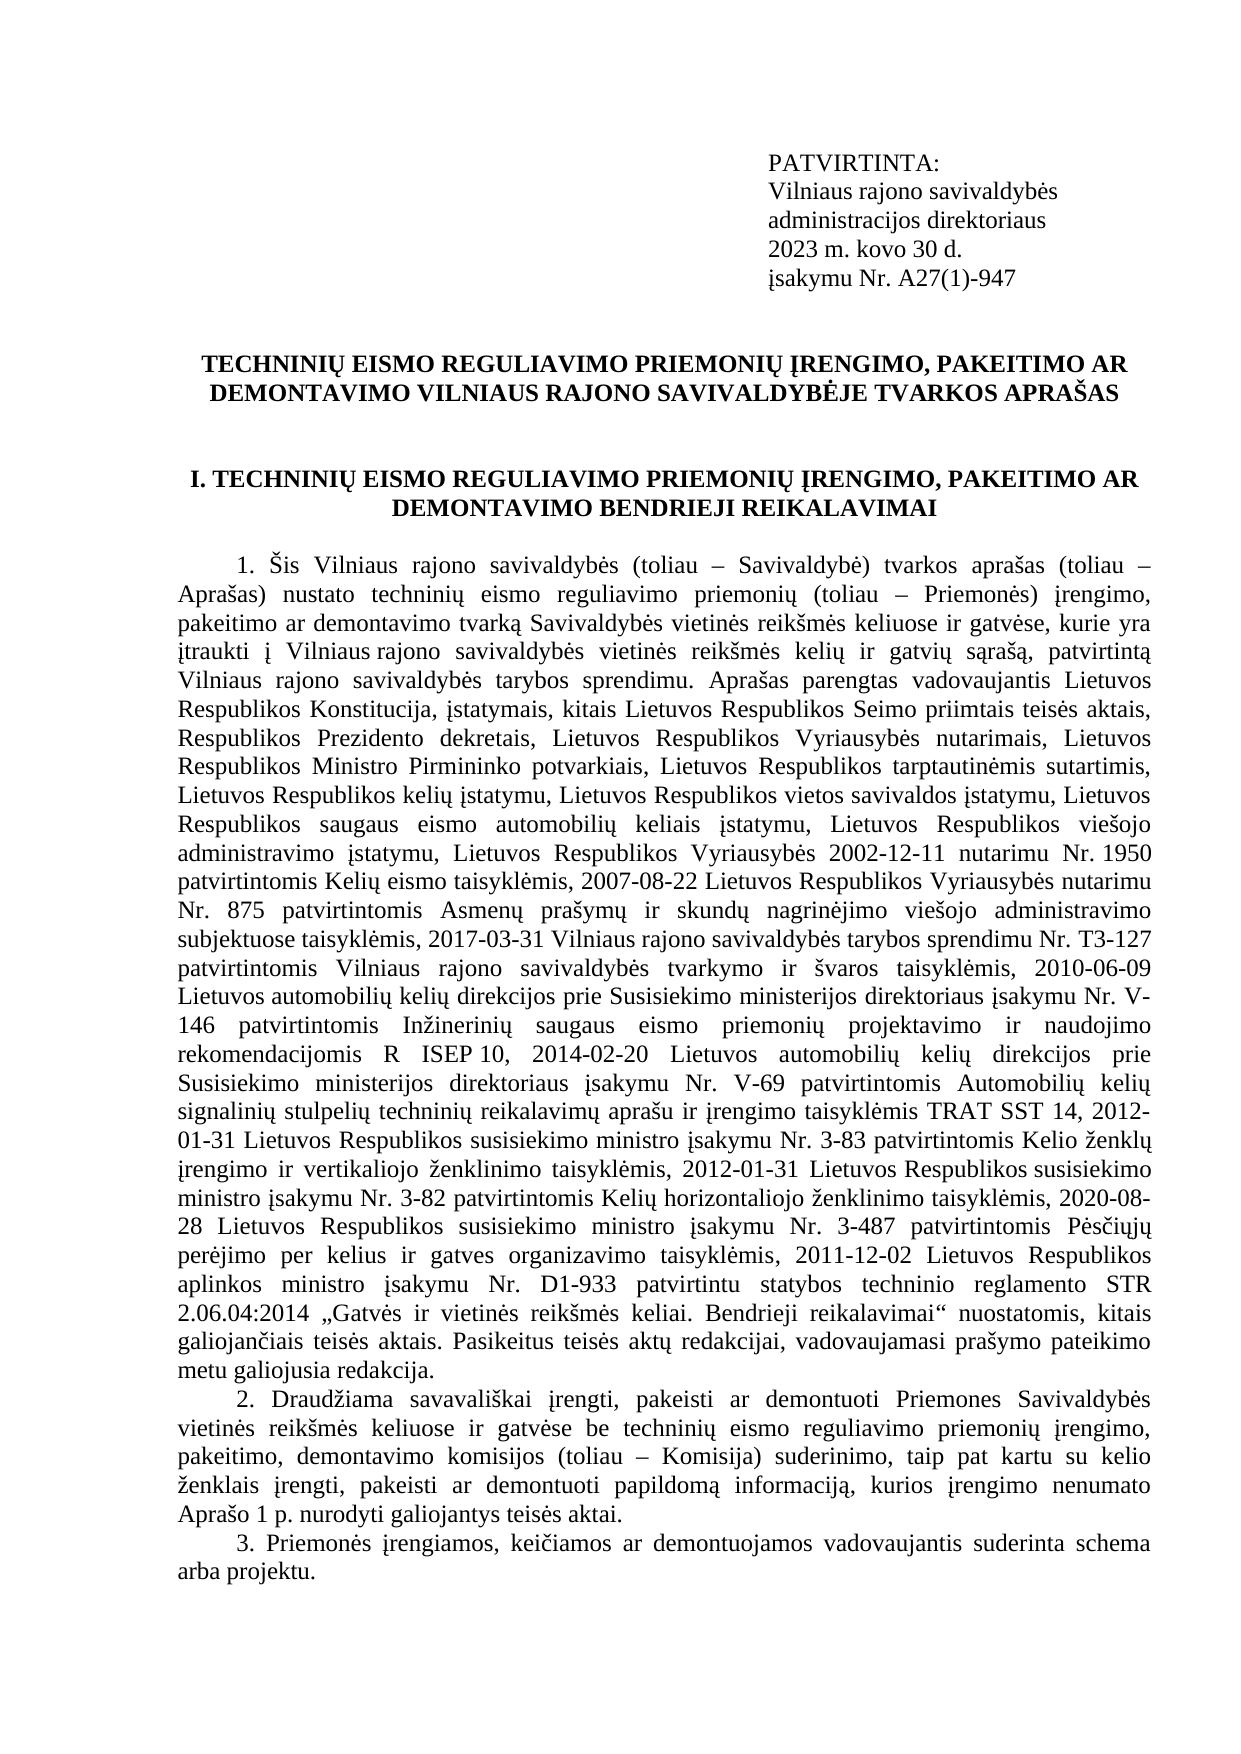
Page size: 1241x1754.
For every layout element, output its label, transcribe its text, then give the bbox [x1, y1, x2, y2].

text PATVIRTINTA: [177, 148, 1152, 176]
text 3. Priemonės įrengiamos, keičiamos ar demontuojamos vadovaujantis suderinta schema arba projektu. [177, 1528, 1152, 1585]
text įsakymu Nr. A27(1)-947 [177, 263, 1152, 291]
text I. TECHNINIŲ EISMO REGULIAVIMO PRIEMONIŲ ĮRENGIMO, PAKEITIMO AR DEMONTAVIMO BENDRIEJI REIKALAVIMAI [177, 464, 1152, 521]
text Vilniaus rajono savivaldybės [177, 176, 1152, 205]
text 2. Draudžiama savavališkai įrengti, pakeisti ar demontuoti Priemones Savivaldybės vietinės reikšmės keliuose ir gatvėse be techninių eismo reguliavimo priemonių įrengimo, pakeitimo, demontavimo komisijos (toliau – Komisija) suderinimo, taip pat kartu su kelio ženklais įrengti, pakeisti ar demontuoti papildomą informaciją, kurios įrengimo nenumato Aprašo 1 p. nurodyti galiojantys teisės aktai. [177, 1384, 1152, 1528]
text administracijos direktoriaus [177, 205, 1152, 234]
text 2023 m. kovo 30 d. [177, 234, 1152, 263]
text TECHNINIŲ EISMO REGULIAVIMO PRIEMONIŲ ĮRENGIMO, PAKEITIMO AR DEMONTAVIMO VILNIAUS RAJONO SAVIVALDYBĖJE TVARKOS APRAŠAS [177, 349, 1152, 406]
text 1. Šis Vilniaus rajono savivaldybės (toliau – Savivaldybė) tvarkos aprašas (toliau – Aprašas) nustato techninių eismo reguliavimo priemonių (toliau – Priemonės) įrengimo, pakeitimo ar demontavimo tvarką Savivaldybės vietinės reikšmės keliuose ir gatvėse, kurie yra įtraukti į Vilniaus rajono savivaldybės vietinės reikšmės kelių ir gatvių sąrašą, patvirtintą Vilniaus rajono savivaldybės tarybos sprendimu. Aprašas parengtas vadovaujantis Lietuvos Respublikos Konstitucija, įstatymais, kitais Lietuvos Respublikos Seimo priimtais teisės aktais, Respublikos Prezidento dekretais, Lietuvos Respublikos Vyriausybės nutarimais, Lietuvos Respublikos Ministro Pirmininko potvarkiais, Lietuvos Respublikos tarptautinėmis sutartimis, Lietuvos Respublikos kelių įstatymu, Lietuvos Respublikos vietos savivaldos įstatymu, Lietuvos Respublikos saugaus eismo automobilių keliais įstatymu, Lietuvos Respublikos viešojo administravimo įstatymu, Lietuvos Respublikos Vyriausybės 2002-12-11 nutarimu Nr. 1950 patvirtintomis Kelių eismo taisyklėmis, 2007-08-22 Lietuvos Respublikos Vyriausybės nutarimu Nr. 875 patvirtintomis Asmenų prašymų ir skundų nagrinėjimo viešojo administravimo subjektuose taisyklėmis, 2017-03-31 Vilniaus rajono savivaldybės tarybos sprendimu Nr. T3-127 patvirtintomis Vilniaus rajono savivaldybės tvarkymo ir švaros taisyklėmis, 2010-06-09 Lietuvos automobilių kelių direkcijos prie Susisiekimo ministerijos direktoriaus įsakymu Nr. V-146 patvirtintomis Inžinerinių saugaus eismo priemonių projektavimo ir naudojimo rekomendacijomis R ISEP 10, 2014-02-20 Lietuvos automobilių kelių direkcijos prie Susisiekimo ministerijos direktoriaus įsakymu Nr. V-69 patvirtintomis Automobilių kelių signalinių stulpelių techninių reikalavimų aprašu ir įrengimo taisyklėmis TRAT SST 14, 2012-01-31 Lietuvos Respublikos susisiekimo ministro įsakymu Nr. 3-83 patvirtintomis Kelio ženklų įrengimo ir vertikaliojo ženklinimo taisyklėmis, 2012-01-31 Lietuvos Respublikos susisiekimo ministro įsakymu Nr. 3-82 patvirtintomis Kelių horizontaliojo ženklinimo taisyklėmis, 2020-08-28 Lietuvos Respublikos susisiekimo ministro įsakymu Nr. 3-487 patvirtintomis Pėsčiųjų perėjimo per kelius ir gatves organizavimo taisyklėmis, 2011-12-02 Lietuvos Respublikos aplinkos ministro įsakymu Nr. D1-933 patvirtintu statybos techninio reglamento STR 2.06.04:2014 „Gatvės ir vietinės reikšmės keliai. Bendrieji reikalavimai“ nuostatomis, kitais galiojančiais teisės aktais. Pasikeitus teisės aktų redakcijai, vadovaujamasi prašymo pateikimo metu galiojusia redakcija. [177, 550, 1152, 1384]
